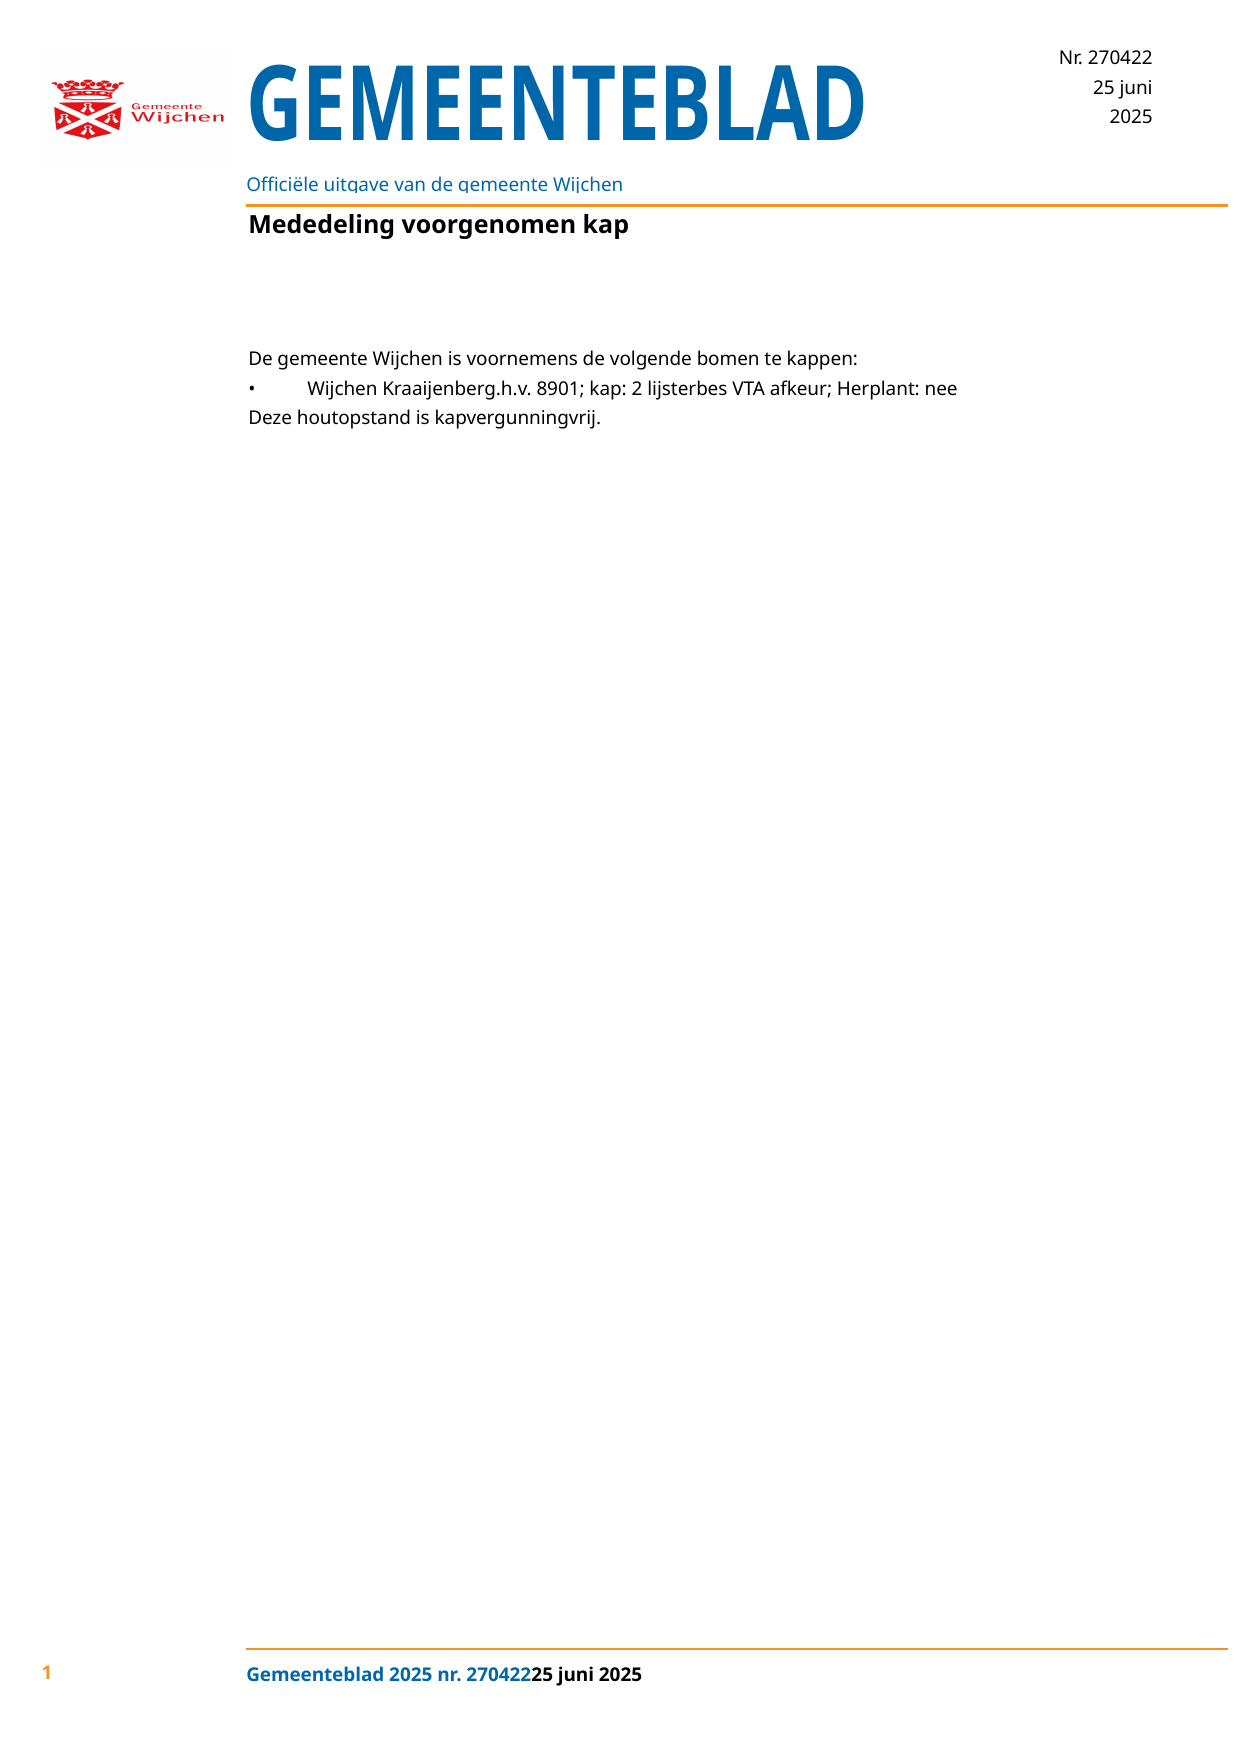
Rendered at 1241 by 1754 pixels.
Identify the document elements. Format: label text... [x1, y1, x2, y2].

text Deze houtopstand is kapvergunningvrij. [248, 404, 1152, 430]
picture [41, 47, 231, 172]
text Mededeling voorgenomen kap [248, 207, 1152, 241]
list Wijchen Kraaijenberg.h.v. 8901; kap: 2 lijsterbes VTA afkeur; Herplant: nee [248, 375, 1152, 401]
text De gemeente Wijchen is voornemens de volgende bomen te kappen: [248, 345, 1152, 371]
